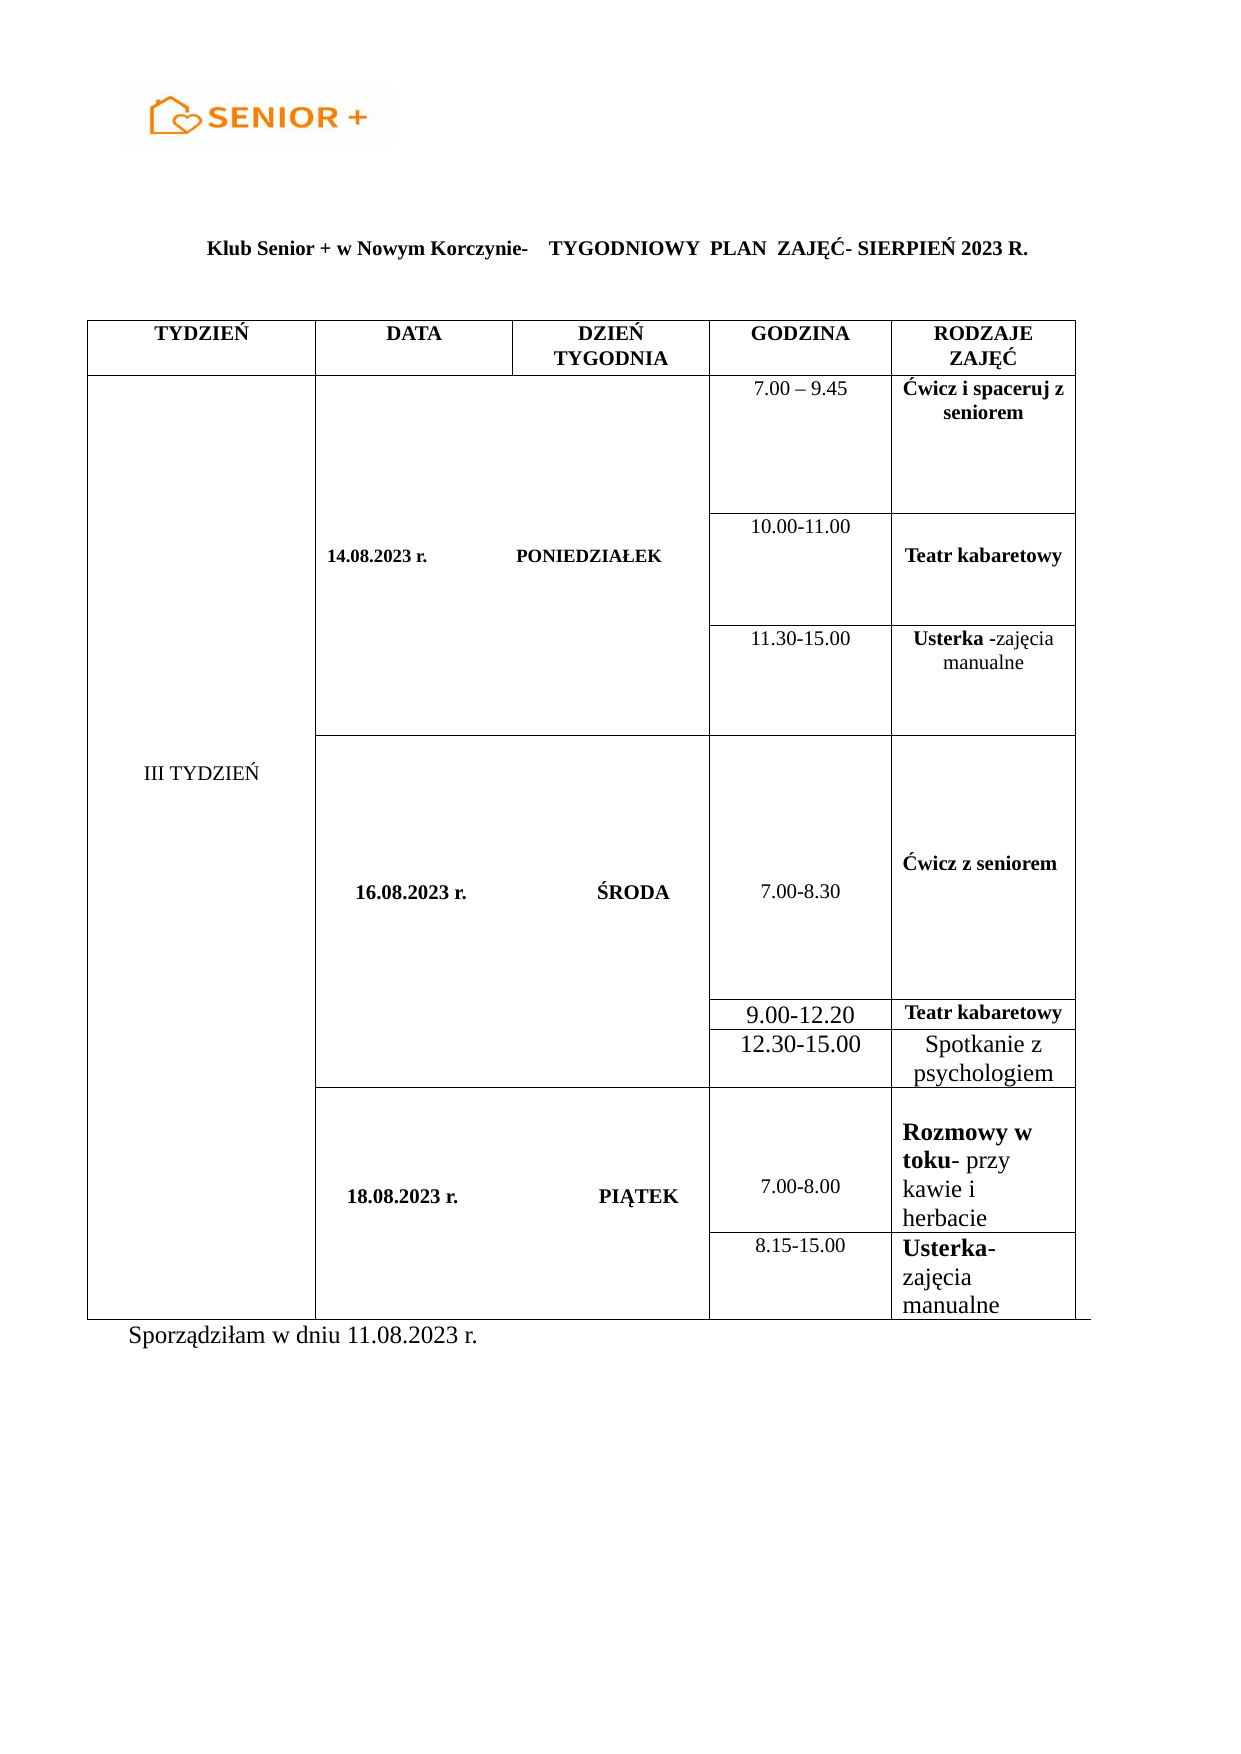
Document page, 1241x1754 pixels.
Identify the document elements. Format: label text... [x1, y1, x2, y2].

table_cell [1076, 625, 1091, 735]
table_header DZIEŃ TYGODNIA [513, 321, 709, 375]
table_cell III TYDZIEŃ [88, 376, 315, 1319]
table_cell Usterka -zajęcia manualne [892, 626, 1075, 735]
text Klub Senior + w Nowym Korczynie- TYGODNIOWY PLAN ZAJĘĆ- SIERPIEŃ 2023 R. [118, 236, 1122, 260]
table_cell 11.30-15.00 [710, 626, 891, 735]
table_cell 12.30-15.00 [710, 1030, 891, 1087]
table_cell Ćwicz z seniorem [892, 736, 1075, 999]
table_cell Sporządziłam w dniu 11.08.2023 r. [92, 1320, 1091, 1392]
table_cell [88, 1320, 92, 1392]
table_cell [1076, 1232, 1091, 1262]
picture [123, 82, 394, 151]
table_cell [1076, 735, 1091, 899]
table_cell 18.08.2023 r. PIĄTEK [316, 1088, 709, 1319]
table_cell [1076, 1087, 1091, 1165]
table_cell 10.00-11.00 [710, 514, 891, 625]
table_cell Spotkanie z psychologiem [892, 1030, 1075, 1087]
table_header DATA [316, 321, 512, 375]
table_cell 7.00-8.30 [710, 736, 891, 999]
table_cell [1076, 1029, 1091, 1087]
table_cell [1076, 999, 1091, 1028]
table_cell 16.08.2023 r. ŚRODA [316, 736, 709, 1087]
table_cell Teatr kabaretowy [892, 514, 1075, 625]
table_cell Usterka- zajęcia manualne [892, 1233, 1075, 1319]
table_cell [1076, 899, 1091, 999]
table_cell [1076, 375, 1091, 513]
table_header RODZAJE ZAJĘĆ [892, 321, 1075, 375]
table_cell [1076, 1262, 1091, 1319]
table_cell Teatr kabaretowy [892, 1000, 1075, 1028]
table_cell 9.00-12.20 [710, 1000, 891, 1028]
table_cell 7.00 – 9.45 [710, 376, 891, 513]
table_header GODZINA [710, 321, 891, 375]
table_cell Rozmowy w toku- przy kawie i herbacie [892, 1088, 1075, 1232]
table_cell 14.08.2023 r. PONIEDZIAŁEK [316, 376, 709, 735]
table_header [1076, 320, 1091, 375]
table_cell 8.15-15.00 [710, 1233, 891, 1319]
table_header TYDZIEŃ [88, 321, 315, 375]
table_cell [1076, 1195, 1091, 1232]
table_cell [1076, 513, 1091, 625]
table_cell Ćwicz i spaceruj z seniorem [892, 376, 1075, 513]
table_cell [1076, 1165, 1091, 1194]
table_cell 7.00-8.00 [710, 1088, 891, 1232]
